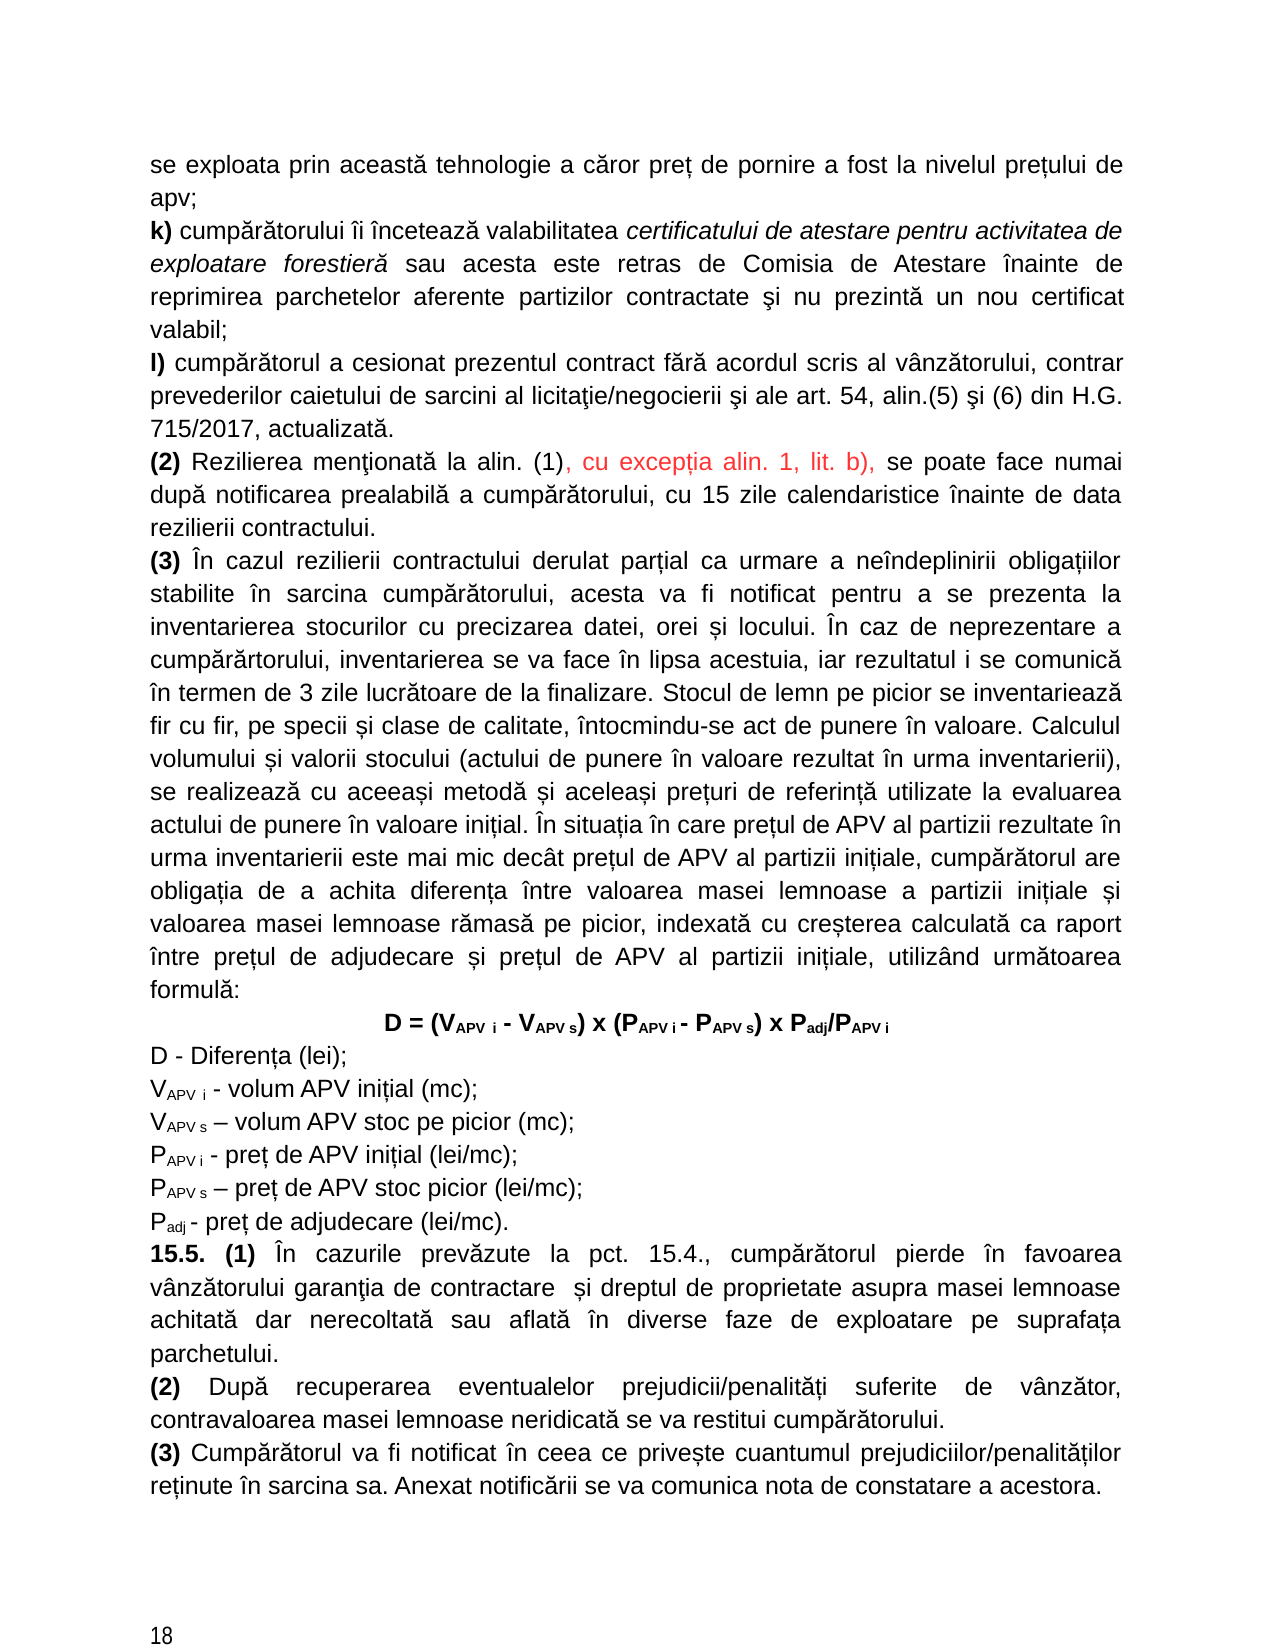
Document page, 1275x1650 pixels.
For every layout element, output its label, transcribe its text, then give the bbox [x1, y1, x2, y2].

text k) cumpărătorului îi încetează valabilitatea certificatului de atestare pentru activitatea de exploatare forestieră sau acesta este retras de Comisia de Atestare înainte de reprimirea parchetelor aferente partizilor contractate şi nu prezintă un nou certificat valabil; [150, 216, 1125, 343]
text (3) În cazul rezilierii contractului derulat parțial ca urmare a neîndeplinirii obligațiilor stabilite în sarcina cumpărătorului, acesta va fi notificat pentru a se prezenta la inventarierea stocurilor cu precizarea datei, orei și locului. În caz de neprezentare a cumpărărtorului, inventarierea se va face în lipsa acestuia, iar rezultatul i se comunică în termen de 3 zile lucrătoare de la finalizare. Stocul de lemn pe picior se inventariează fir cu fir, pe specii și clase de calitate, întocmindu-se act de punere în valoare. Calculul volumului și valorii stocului (actului de punere în valoare rezultat în urma inventarierii), se realizează cu aceeași metodă și aceleași prețuri de referință utilizate la evaluarea actului de punere în valoare inițial. În situația în care prețul de APV al partizii rezultate în urma inventarierii este mai mic decât prețul de APV al partizii inițiale, cumpărătorul are obligația de a achita diferența între valoarea masei lemnoase a partizii inițiale și valoarea masei lemnoase rămasă pe picior, indexată cu creșterea calculată ca raport între prețul de adjudecare și prețul de APV al partizii inițiale, utilizând următoarea formulă: [150, 546, 1123, 1004]
text (2) După recuperarea eventualelor prejudicii/penalități suferite de vânzător, contravaloarea masei lemnoase neridicată se va restitui cumpărătorului. [150, 1372, 1123, 1433]
text se exploata prin această tehnologie a căror preț de pornire a fost la nivelul prețului de apv; [150, 150, 1125, 211]
text D - Diferența (lei); [150, 1041, 1123, 1070]
text VAPV s – volum APV stoc pe picior (mc); [150, 1107, 1123, 1136]
text D = (VAPV i - VAPV s) x (PAPV i - PAPV s) x Padj/PAPV i [150, 1008, 1123, 1037]
text Padj - preț de adjudecare (lei/mc). [150, 1206, 1123, 1235]
text PAPV i - preț de APV inițial (lei/mc); [150, 1140, 1123, 1169]
text (2) Rezilierea menţionată la alin. (1), cu excepția alin. 1, lit. b), se poate face numai după notificarea prealabilă a cumpărătorului, cu 15 zile calendaristice înainte de data rezilierii contractului. [150, 447, 1123, 542]
text l) cumpărătorul a cesionat prezentul contract fără acordul scris al vânzătorului, contrar prevederilor caietului de sarcini al licitaţie/negocierii şi ale art. 54, alin.(5) şi (6) din H.G. 715/2017, actualizată. [150, 348, 1125, 443]
text 15.5. (1) În cazurile prevăzute la pct. 15.4., cumpărătorul pierde în favoarea vânzătorului garanţia de contractare și dreptul de proprietate asupra masei lemnoase achitată dar nerecoltată sau aflată în diverse faze de exploatare pe suprafața parchetului. [150, 1239, 1123, 1367]
text VAPV i - volum APV inițial (mc); [150, 1074, 1123, 1103]
text (3) Cumpărătorul va fi notificat în ceea ce privește cuantumul prejudiciilor/penalităților reținute în sarcina sa. Anexat notificării se va comunica nota de constatare a acestora. [150, 1438, 1123, 1499]
text PAPV s – preț de APV stoc picior (lei/mc); [150, 1173, 1123, 1202]
